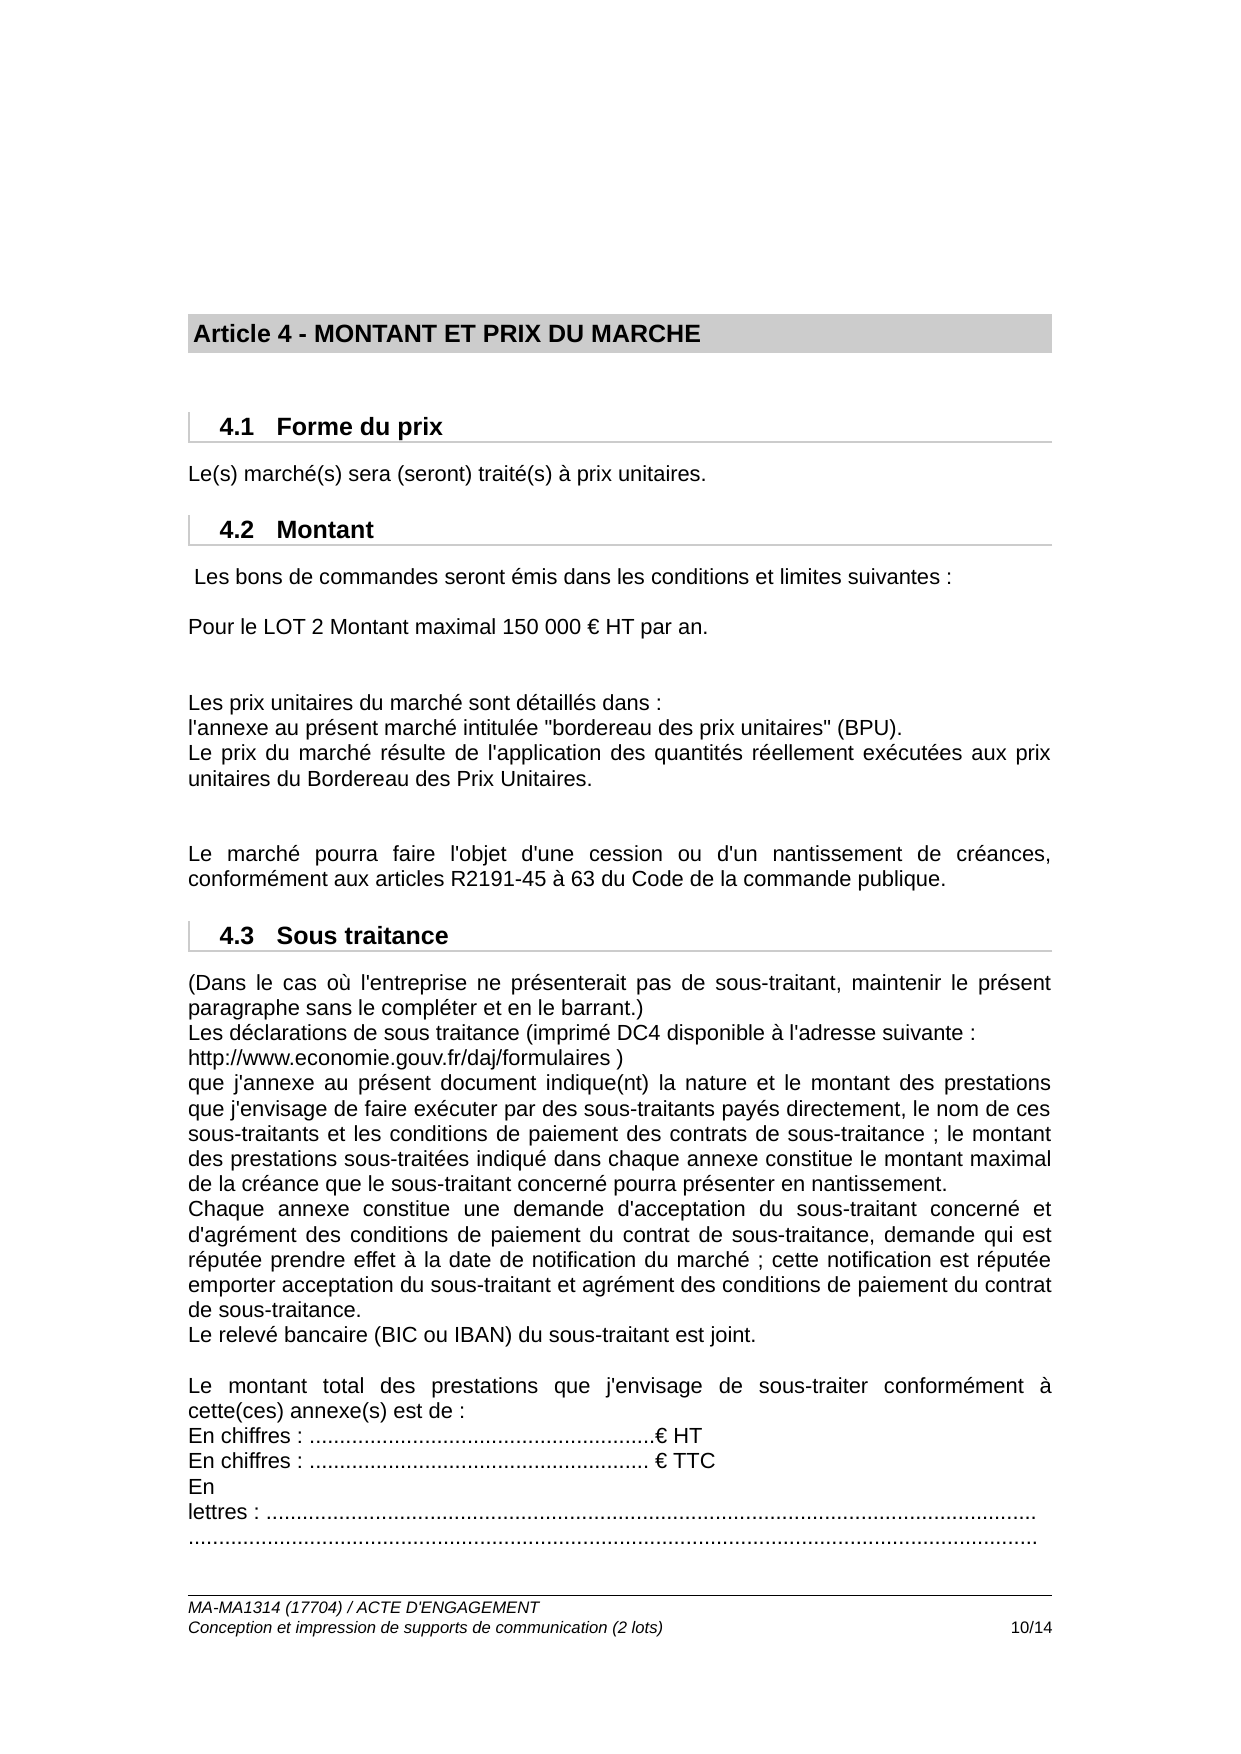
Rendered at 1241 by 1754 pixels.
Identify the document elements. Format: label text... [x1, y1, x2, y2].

text Le(s) marché(s) sera (seront) traité(s) à prix unitaires. [188, 461, 1052, 486]
text En chiffres : ........................................................ € TTC [188, 1448, 1052, 1474]
text Pour le LOT 2 Montant maximal 150 000 € HT par an. [188, 614, 1052, 639]
text Les déclarations de sous traitance (imprimé DC4 disponible à l'adresse suivante : [188, 1020, 1052, 1045]
text Le marché pourra faire l'objet d'une cession ou d'un nantissement de créances, conformément aux articles R2191-45 à 63 du Code de la commande publique. [188, 841, 1052, 891]
text En lettres : ............................................................................................................................... [188, 1474, 1052, 1524]
text Les prix unitaires du marché sont détaillés dans : [188, 690, 1052, 715]
text que j'annexe au présent document indique(nt) la nature et le montant des prestations que j'envisage de faire exécuter par des sous-traitants payés directement, le nom de ces sous-traitants et les conditions de paiement des contrats de sous-traitance ; le montant des prestations sous-traitées indiqué dans chaque annexe constitue le montant maximal de la créance que le sous-traitant concerné pourra présenter en nantissement. [188, 1070, 1052, 1196]
text Le relevé bancaire (BIC ou IBAN) du sous-traitant est joint. [188, 1322, 1052, 1348]
text Les bons de commandes seront émis dans les conditions et limites suivantes : [188, 564, 1052, 589]
text l'annexe au présent marché intitulée "bordereau des prix unitaires" (BPU). [188, 715, 1052, 740]
subtitle Montant [190, 515, 1052, 544]
subtitle Forme du prix [190, 412, 1052, 441]
text (Dans le cas où l'entreprise ne présenterait pas de sous-traitant, maintenir le présent paragraphe sans le compléter et en le barrant.) [188, 969, 1052, 1020]
subtitle MONTANT ET PRIX DU MARCHE [190, 316, 1050, 351]
text En chiffres : .........................................................€ HT [188, 1423, 1052, 1448]
text Le montant total des prestations que j'envisage de sous-traiter conformément à cette(ces) annexe(s) est de : [188, 1373, 1052, 1423]
text http://www.economie.gouv.fr/daj/formulaires ) [188, 1045, 1052, 1070]
text Chaque annexe constitue une demande d'acceptation du sous-traitant concerné et d'agrément des conditions de paiement du contrat de sous-traitance, demande qui est réputée prendre effet à la date de notification du marché ; cette notification est réputée emporter acceptation du sous-traitant et agrément des conditions de paiement du contrat de sous-traitance. [188, 1196, 1052, 1322]
text ............................................................................................................................................ [188, 1524, 1052, 1549]
subtitle Sous traitance [190, 921, 1052, 950]
text Le prix du marché résulte de l'application des quantités réellement exécutées aux prix unitaires du Bordereau des Prix Unitaires. [188, 740, 1052, 791]
